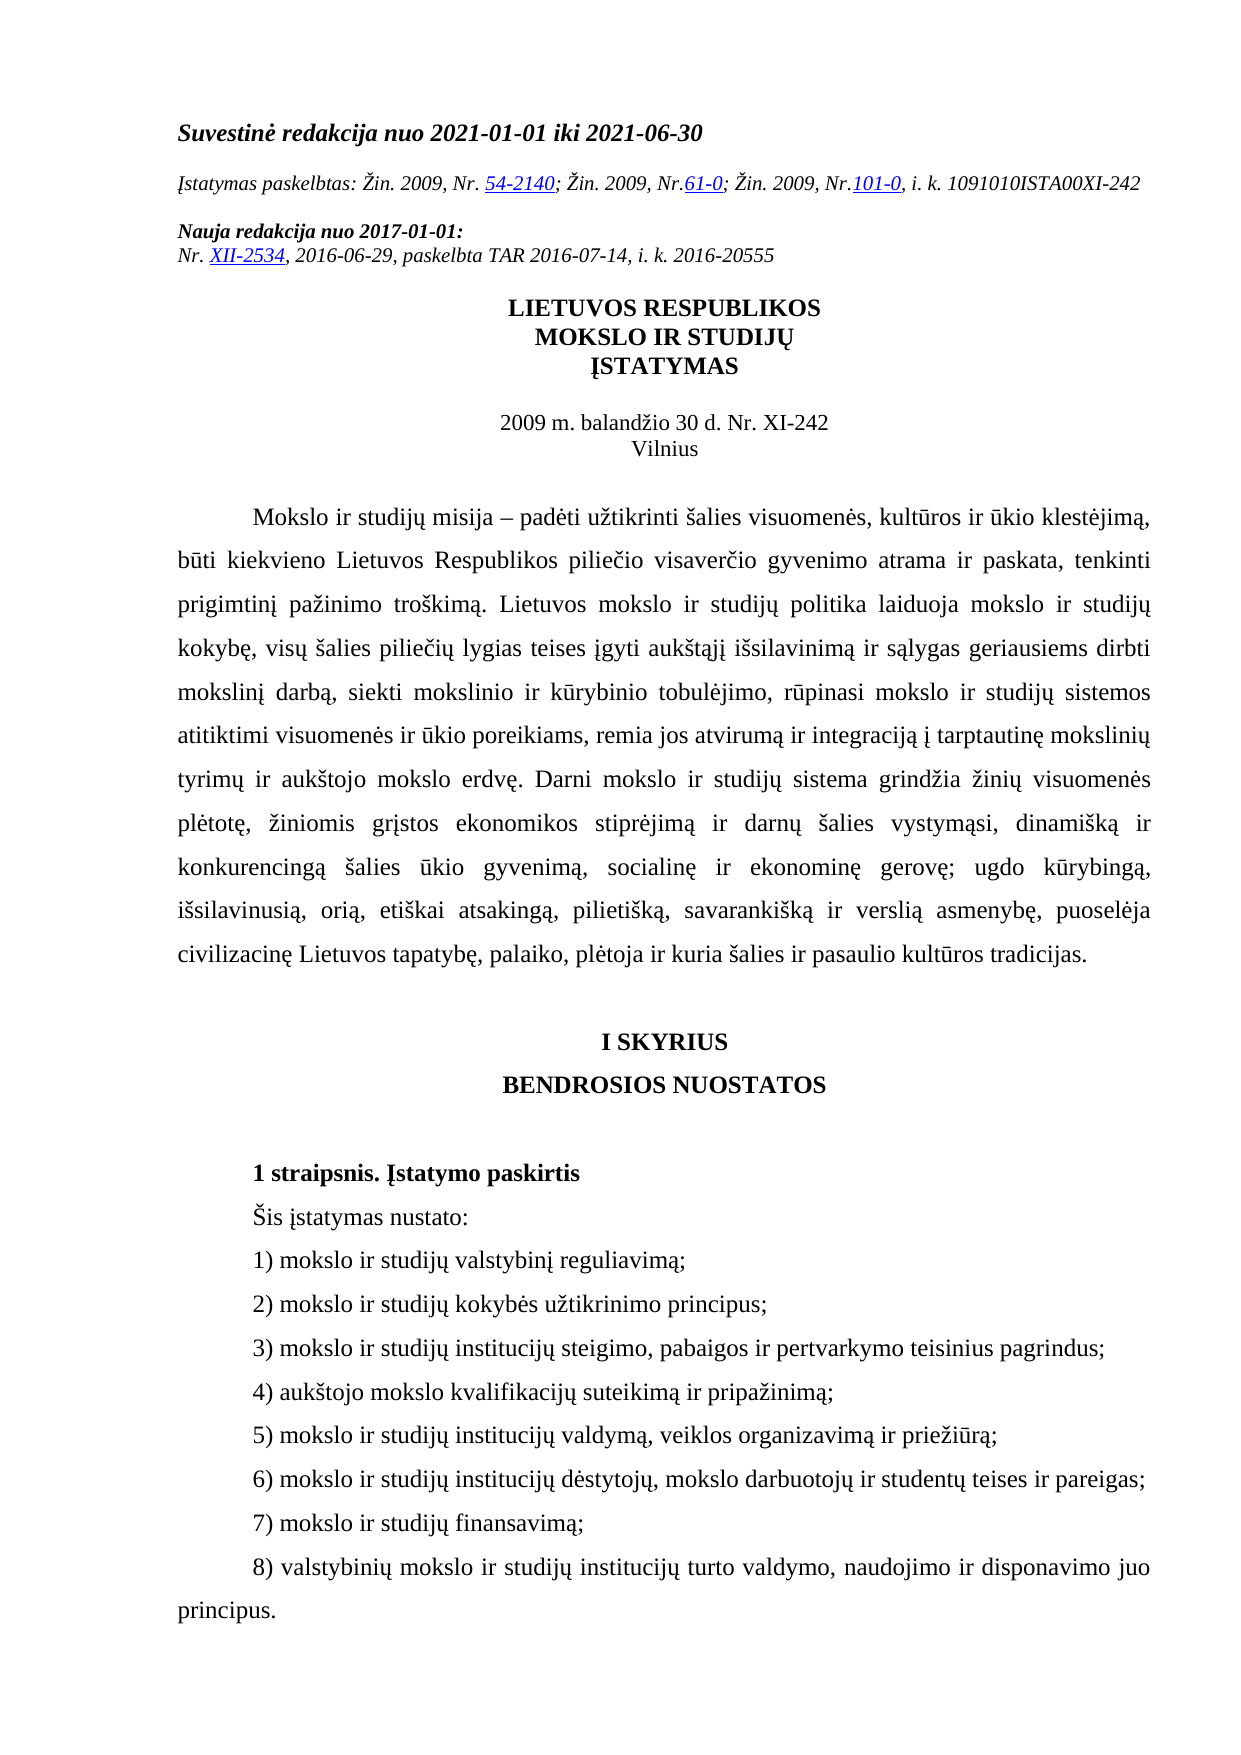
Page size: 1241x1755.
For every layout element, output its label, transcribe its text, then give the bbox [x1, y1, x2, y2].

text Šis įstatymas nustato: [177, 1190, 1152, 1234]
text 3) mokslo ir studijų institucijų steigimo, pabaigos ir pertvarkymo teisinius pagrindus; [177, 1321, 1152, 1365]
text 2009 m. balandžio 30 d. Nr. XI-242 [177, 408, 1152, 435]
text 6) mokslo ir studijų institucijų dėstytojų, mokslo darbuotojų ir studentų teises ir pareigas; [177, 1452, 1152, 1496]
text 1) mokslo ir studijų valstybinį reguliavimą; [177, 1234, 1152, 1277]
text BENDROSIOS NUOSTATOS [177, 1059, 1152, 1102]
text Mokslo ir studijų misija – padėti užtikrinti šalies visuomenės, kultūros ir ūkio klestėjimą, būti kiekvieno Lietuvos Respublikos piliečio visaverčio gyvenimo atrama ir paskata, tenkinti prigimtinį pažinimo troškimą. Lietuvos mokslo ir studijų politika laiduoja mokslo ir studijų kokybę, visų šalies piliečių lygias teises įgyti aukštąjį išsilavinimą ir sąlygas geriausiems dirbti mokslinį darbą, siekti mokslinio ir kūrybinio tobulėjimo, rūpinasi mokslo ir studijų sistemos atitiktimi visuomenės ir ūkio poreikiams, remia jos atvirumą ir integraciją į tarptautinę mokslinių tyrimų ir aukštojo mokslo erdvę. Darni mokslo ir studijų sistema grindžia žinių visuomenės plėtotę, žiniomis grįstos ekonomikos stiprėjimą ir darnų šalies vystymąsi, dinamišką ir konkurencingą šalies ūkio gyvenimą, socialinę ir ekonominę gerovę; ugdo kūrybingą, išsilavinusią, orią, etiškai atsakingą, pilietišką, savarankišką ir verslią asmenybę, puoselėja civilizacinę Lietuvos tapatybę, palaiko, plėtoja ir kuria šalies ir pasaulio kultūros tradicijas. [177, 490, 1152, 971]
text LIETUVOS RESPUBLIKOS [177, 293, 1152, 322]
text Nr. XII-2534, 2016-06-29, paskelbta TAR 2016-07-14, i. k. 2016-20555 [177, 243, 1152, 267]
text Įstatymas paskelbtas: Žin. 2009, Nr. 54-2140; Žin. 2009, Nr.61-0; Žin. 2009, Nr.101-0, i. k. 1091010ISTA00XI-242 [177, 171, 1152, 195]
text I SKYRIUS [177, 1015, 1152, 1059]
text 5) mokslo ir studijų institucijų valdymą, veiklos organizavimą ir priežiūrą; [177, 1409, 1152, 1452]
text Suvestinė redakcija nuo 2021-01-01 iki 2021-06-30 [177, 118, 1152, 147]
text 1 straipsnis. Įstatymo paskirtis [177, 1146, 1152, 1190]
text Nauja redakcija nuo 2017-01-01: [177, 219, 1152, 243]
text 7) mokslo ir studijų finansavimą; [177, 1496, 1152, 1540]
text 2) mokslo ir studijų kokybės užtikrinimo principus; [177, 1277, 1152, 1321]
text Vilnius [177, 435, 1152, 461]
text 8) valstybinių mokslo ir studijų institucijų turto valdymo, naudojimo ir disponavimo juo principus. [177, 1540, 1152, 1627]
text 4) aukštojo mokslo kvalifikacijų suteikimą ir pripažinimą; [177, 1365, 1152, 1409]
text ĮSTATYMAS [177, 351, 1152, 380]
text MOKSLO IR STUDIJŲ [177, 322, 1152, 351]
